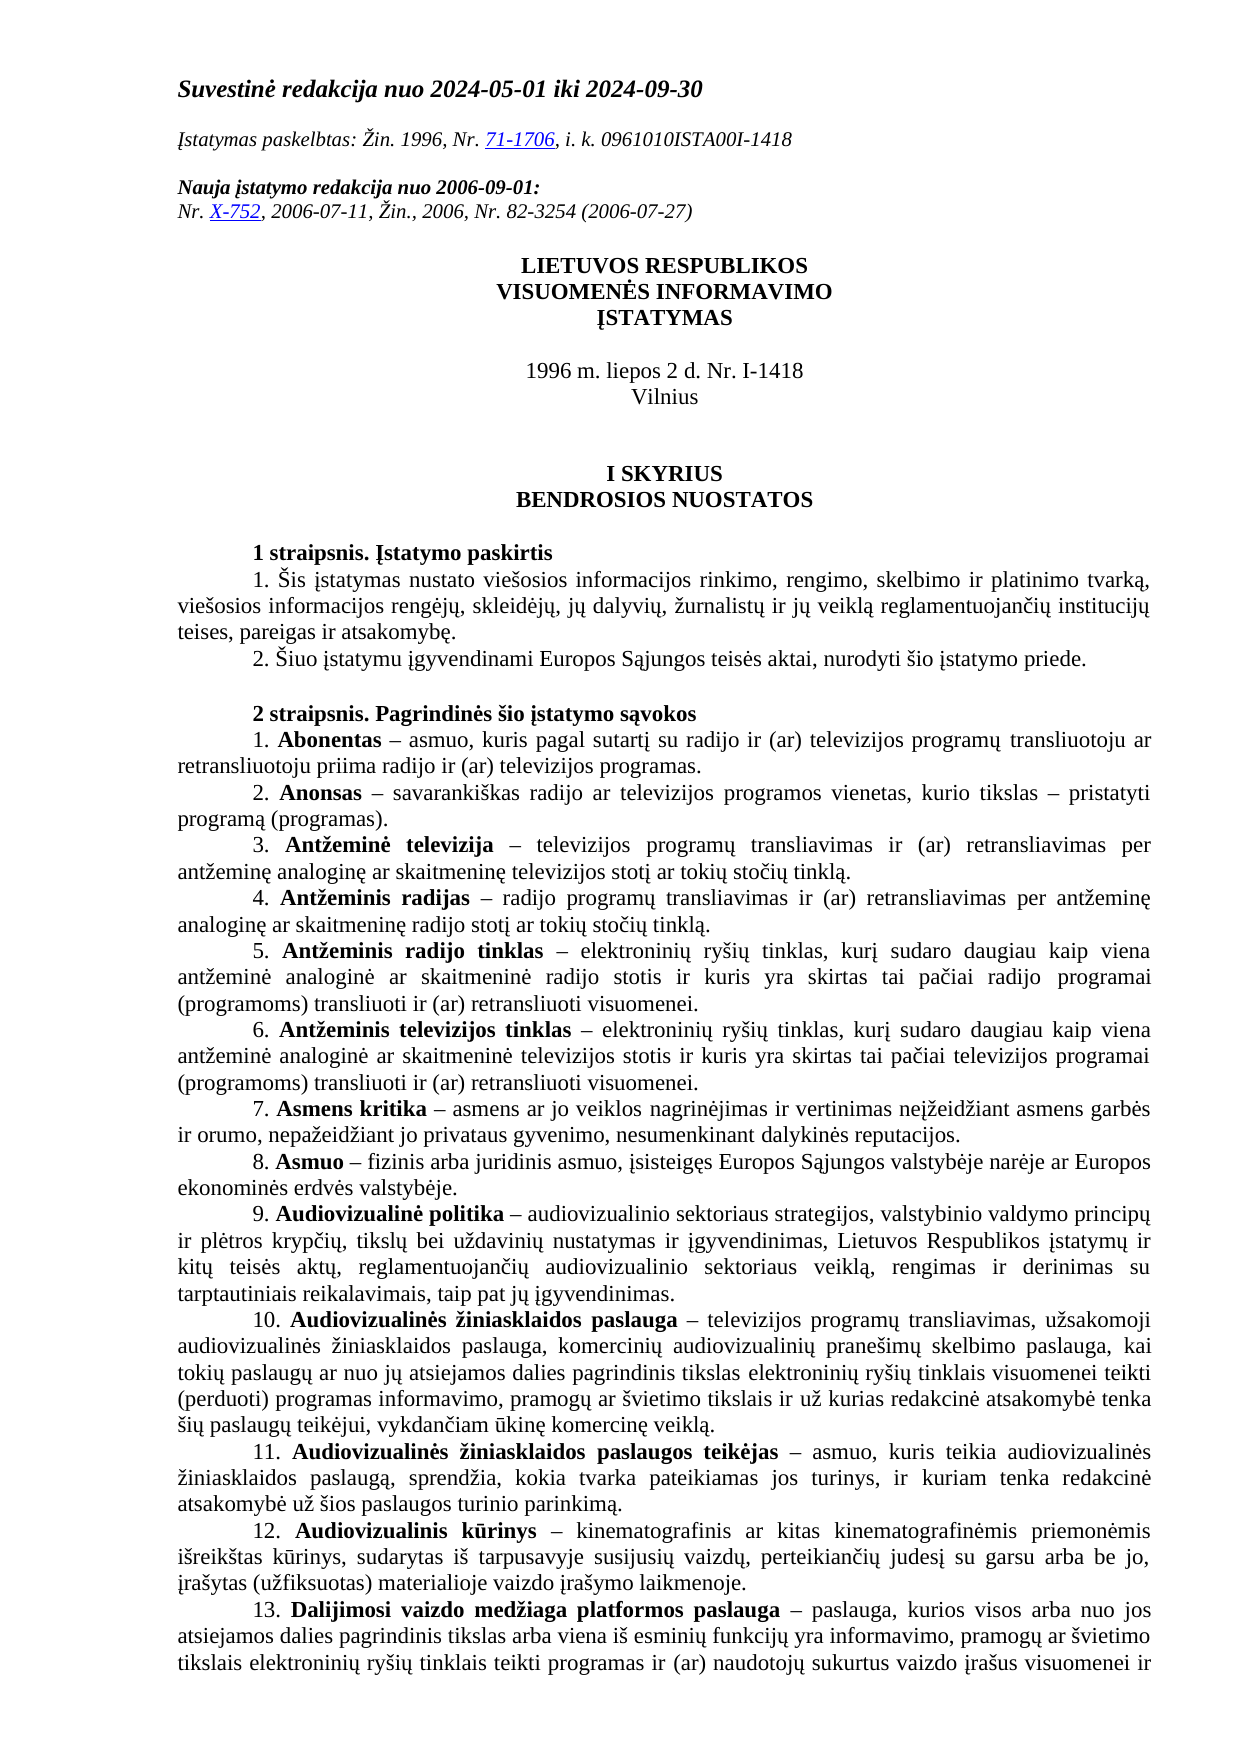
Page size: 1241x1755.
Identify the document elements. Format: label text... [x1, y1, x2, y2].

text Nr. X-752, 2006-07-11, Žin., 2006, Nr. 82-3254 (2006-07-27) [177, 199, 1152, 223]
text 1. Šis įstatymas nustato viešosios informacijos rinkimo, rengimo, skelbimo ir platinimo tvarką, viešosios informacijos rengėjų, skleidėjų, jų dalyvių, žurnalistų ir jų veiklą reglamentuojančių institucijų teises, pareigas ir atsakomybę. [177, 566, 1152, 645]
text 3. Antžeminė televizija – televizijos programų transliavimas ir (ar) retransliavimas per antžeminę analoginę ar skaitmeninę televizijos stotį ar tokių stočių tinklą. [177, 832, 1152, 884]
subtitle BENDROSIOS NUOSTATOS [177, 487, 1152, 513]
text 12. Audiovizualinis kūrinys – kinematografinis ar kitas kinematografinėmis priemonėmis išreikštas kūrinys, sudarytas iš tarpusavyje susijusių vaizdų, perteikiančių judesį su garsu arba be jo, įrašytas (užfiksuotas) materialioje vaizdo įrašymo laikmenoje. [177, 1517, 1152, 1596]
text Įstatymas paskelbtas: Žin. 1996, Nr. 71-1706, i. k. 0961010ISTA00I-1418 [177, 127, 1152, 151]
text 8. Asmuo – fizinis arba juridinis asmuo, įsisteigęs Europos Sąjungos valstybėje narėje ar Europos ekonominės erdvės valstybėje. [177, 1148, 1152, 1201]
text Nauja įstatymo redakcija nuo 2006-09-01: [177, 175, 1152, 199]
text LIETUVOS RESPUBLIKOS [177, 252, 1152, 278]
text 5. Antžeminis radijo tinklas – elektroninių ryšių tinklas, kurį sudaro daugiau kaip viena antžeminė analoginė ar skaitmeninė radijo stotis ir kuris yra skirtas tai pačiai radijo programai (programoms) transliuoti ir (ar) retransliuoti visuomenei. [177, 937, 1152, 1016]
text 2. Anonsas – savarankiškas radijo ar televizijos programos vienetas, kurio tikslas – pristatyti programą (programas). [177, 779, 1152, 832]
text 2 straipsnis. Pagrindinės šio įstatymo sąvokos [177, 700, 1152, 726]
text 7. Asmens kritika – asmens ar jo veiklos nagrinėjimas ir vertinimas neįžeidžiant asmens garbės ir orumo, nepažeidžiant jo privataus gyvenimo, nesumenkinant dalykinės reputacijos. [177, 1095, 1152, 1148]
text Vilnius [177, 383, 1152, 410]
text Suvestinė redakcija nuo 2024-05-01 iki 2024-09-30 [177, 74, 1152, 103]
text 1 straipsnis. Įstatymo paskirtis [177, 539, 1152, 566]
text 4. Antžeminis radijas – radijo programų transliavimas ir (ar) retransliavimas per antžeminę analoginę ar skaitmeninę radijo stotį ar tokių stočių tinklą. [177, 884, 1152, 937]
subtitle I SKYRIUS [177, 460, 1152, 487]
text 1. Abonentas – asmuo, kuris pagal sutartį su radijo ir (ar) televizijos programų transliuotoju ar retransliuotoju priima radijo ir (ar) televizijos programas. [177, 726, 1152, 779]
text 2. Šiuo įstatymu įgyvendinami Europos Sąjungos teisės aktai, nurodyti šio įstatymo priede. [177, 645, 1152, 671]
text 11. Audiovizualinės žiniasklaidos paslaugos teikėjas – asmuo, kuris teikia audiovizualinės žiniasklaidos paslaugą, sprendžia, kokia tvarka pateikiamas jos turinys, ir kuriam tenka redakcinė atsakomybė už šios paslaugos turinio parinkimą. [177, 1438, 1152, 1517]
text 10. Audiovizualinės žiniasklaidos paslauga – televizijos programų transliavimas, užsakomoji audiovizualinės žiniasklaidos paslauga, komercinių audiovizualinių pranešimų skelbimo paslauga, kai tokių paslaugų ar nuo jų atsiejamos dalies pagrindinis tikslas elektroninių ryšių tinklais visuomenei teikti (perduoti) programas informavimo, pramogų ar švietimo tikslais ir už kurias redakcinė atsakomybė tenka šių paslaugų teikėjui, vykdančiam ūkinę komercinę veiklą. [177, 1306, 1152, 1438]
text 13. Dalijimosi vaizdo medžiaga platformos paslauga – paslauga, kurios visos arba nuo jos atsiejamos dalies pagrindinis tikslas arba viena iš esminių funkcijų yra informavimo, pramogų ar švietimo tikslais elektroninių ryšių tinklais teikti programas ir (ar) naudotojų sukurtus vaizdo įrašus visuomenei ir [177, 1596, 1152, 1675]
text 6. Antžeminis televizijos tinklas – elektroninių ryšių tinklas, kurį sudaro daugiau kaip viena antžeminė analoginė ar skaitmeninė televizijos stotis ir kuris yra skirtas tai pačiai televizijos programai (programoms) transliuoti ir (ar) retransliuoti visuomenei. [177, 1016, 1152, 1095]
text 9. Audiovizualinė politika – audiovizualinio sektoriaus strategijos, valstybinio valdymo principų ir plėtros krypčių, tikslų bei uždavinių nustatymas ir įgyvendinimas, Lietuvos Respublikos įstatymų ir kitų teisės aktų, reglamentuojančių audiovizualinio sektoriaus veiklą, rengimas ir derinimas su tarptautiniais reikalavimais, taip pat jų įgyvendinimas. [177, 1201, 1152, 1306]
text 1996 m. liepos 2 d. Nr. I-1418 [177, 357, 1152, 383]
text VISUOMENĖS INFORMAVIMO [177, 278, 1152, 304]
text ĮSTATYMAS [177, 304, 1152, 331]
